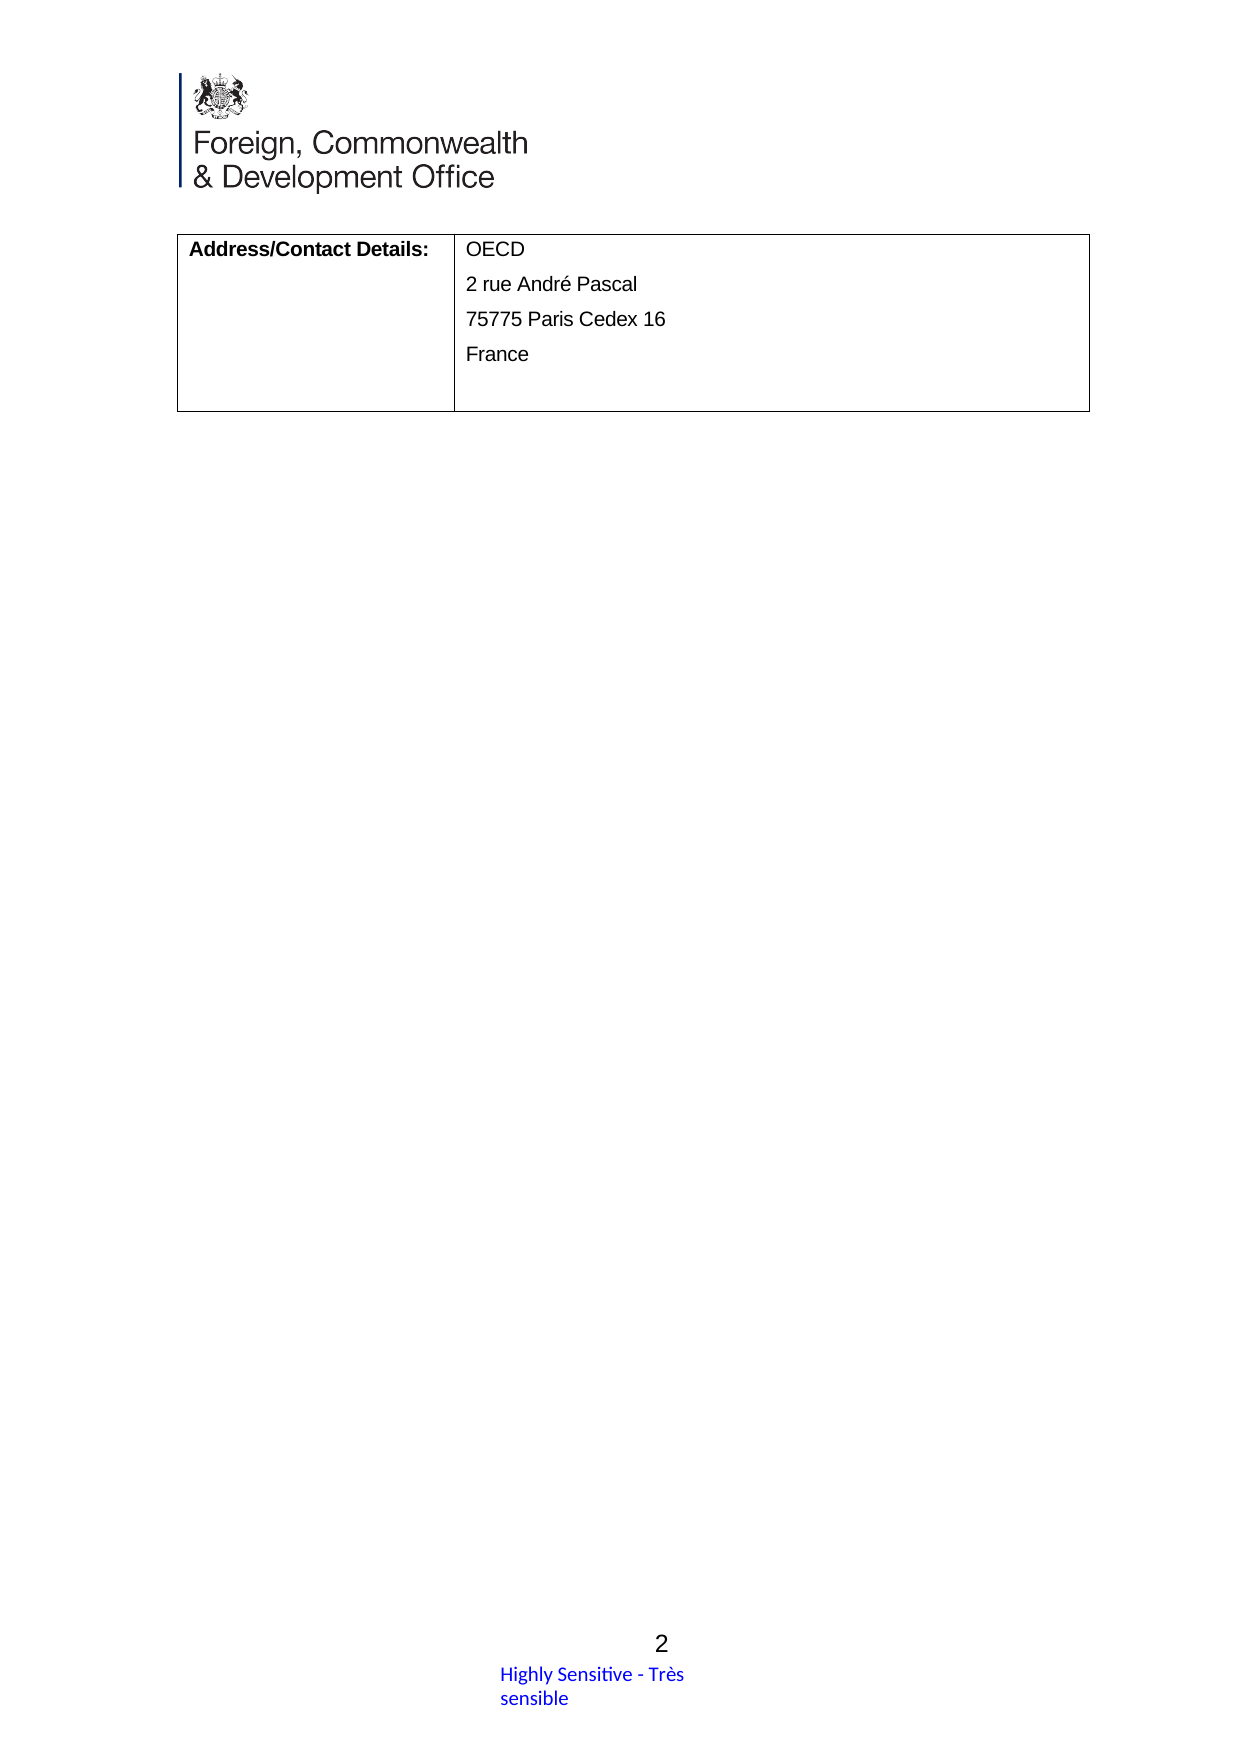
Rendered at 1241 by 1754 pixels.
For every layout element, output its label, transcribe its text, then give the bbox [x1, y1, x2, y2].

picture [179, 73, 529, 194]
table_cell Address/Contact Details: [178, 235, 454, 411]
table_cell OECD 2 rue André Pascal 75775 Paris Cedex 16 France [455, 235, 1089, 411]
